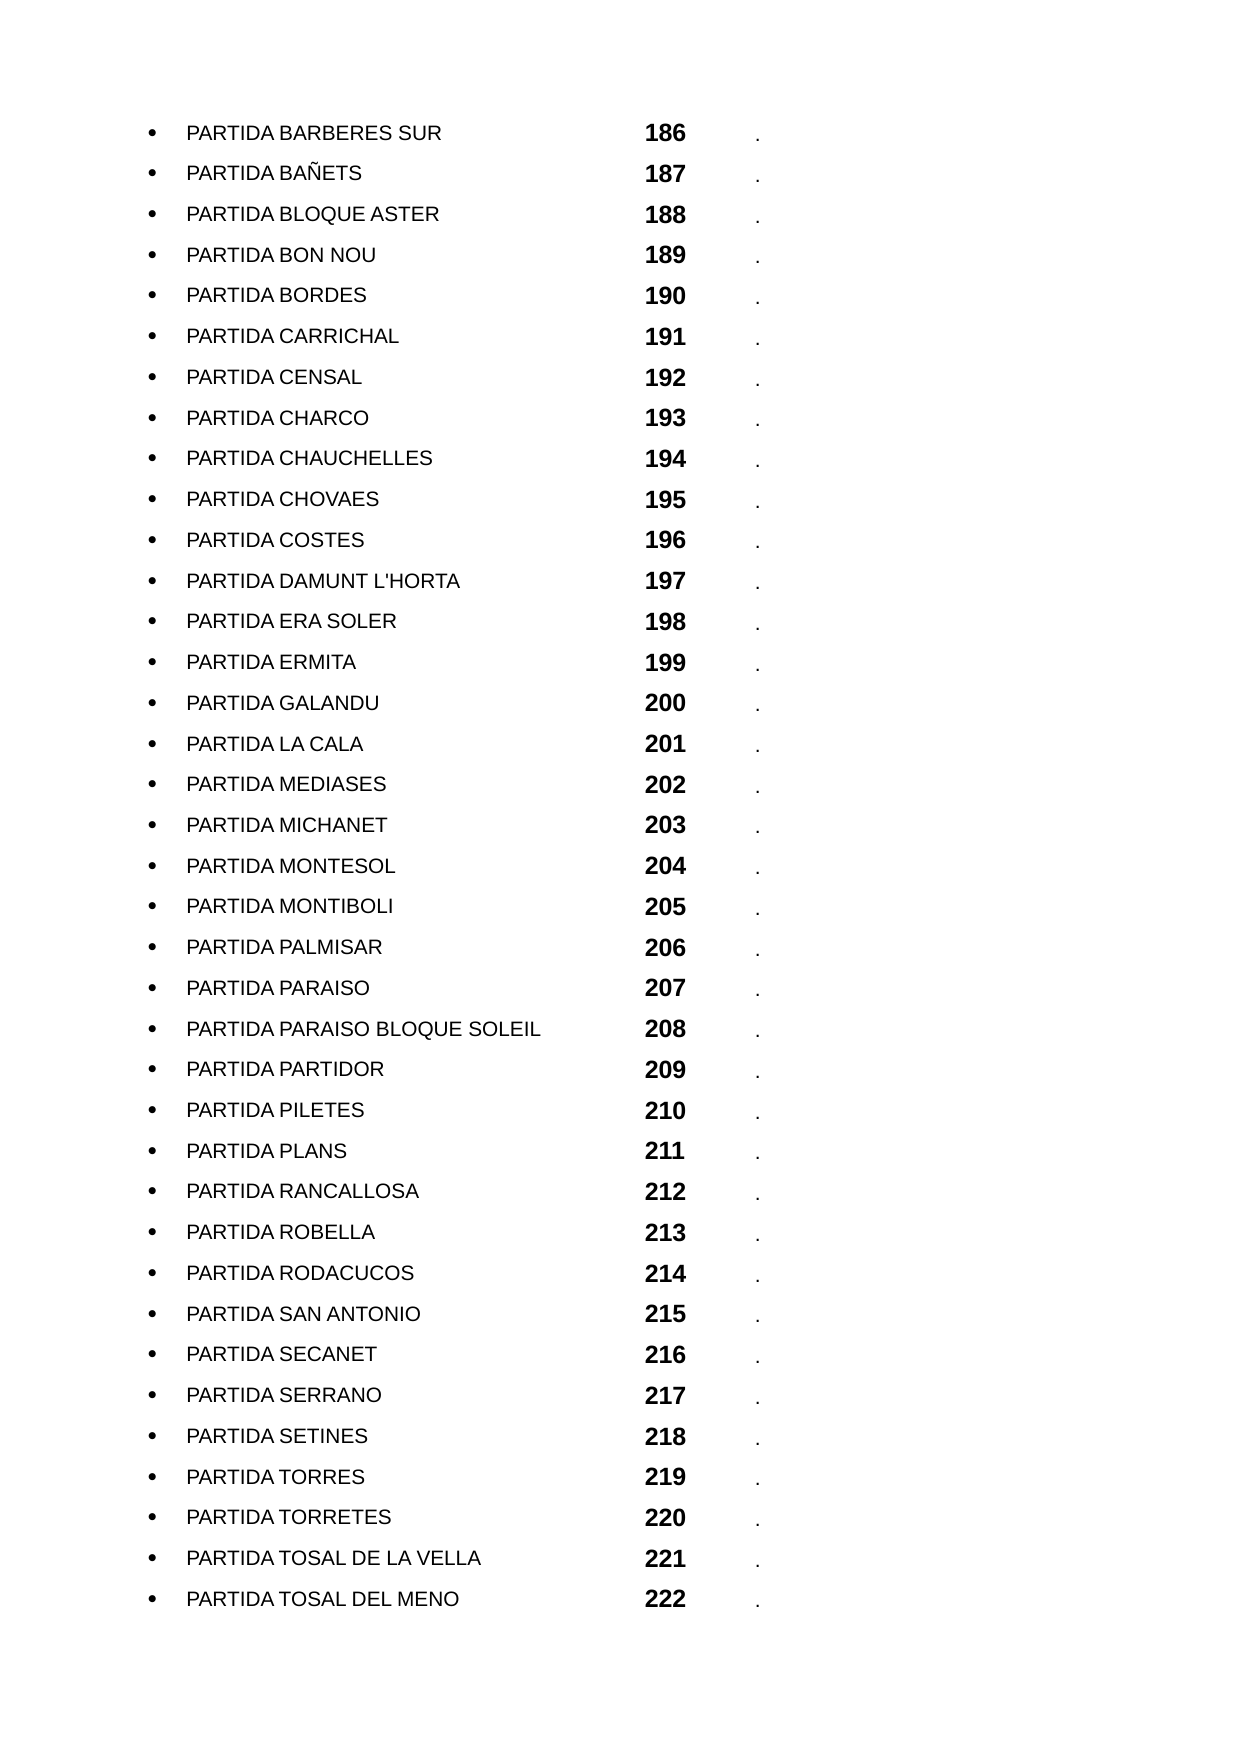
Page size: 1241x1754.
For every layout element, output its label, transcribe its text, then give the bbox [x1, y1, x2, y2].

table_cell . [600, 159, 801, 199]
table_cell PARTIDA TORRETES [104, 1503, 600, 1544]
table_cell PARTIDA DAMUNT L'HORTA [104, 566, 600, 607]
table_cell . [600, 648, 801, 688]
table_cell [801, 525, 818, 566]
table_cell [801, 1503, 818, 1544]
table_cell [801, 607, 818, 648]
table_cell PARTIDA LA CALA [104, 729, 600, 770]
table_cell . [600, 1096, 801, 1136]
table_cell . [600, 1421, 801, 1462]
table_cell . [600, 1136, 801, 1177]
table_cell . [600, 240, 801, 281]
table_cell [801, 1218, 818, 1258]
table_cell PARTIDA SECANET [104, 1340, 600, 1381]
table_cell PARTIDA ROBELLA [104, 1218, 600, 1258]
table_cell [801, 811, 818, 851]
table_cell PARTIDA MEDIASES [104, 770, 600, 811]
table_cell . [600, 118, 801, 159]
table_cell [801, 892, 818, 933]
table_cell [801, 648, 818, 688]
table_cell [801, 444, 818, 485]
table_cell PARTIDA CHAUCHELLES [104, 444, 600, 485]
table_cell PARTIDA SAN ANTONIO [104, 1299, 600, 1340]
table_cell PARTIDA PLANS [104, 1136, 600, 1177]
table_cell . [600, 525, 801, 566]
table_cell PARTIDA BARBERES SUR [104, 118, 600, 159]
table_cell PARTIDA CHOVAES [104, 485, 600, 525]
table_cell PARTIDA PILETES [104, 1096, 600, 1136]
table_cell . [600, 444, 801, 485]
table_cell PARTIDA SERRANO [104, 1381, 600, 1421]
table_cell [801, 118, 818, 159]
table_cell . [600, 770, 801, 811]
table_cell . [600, 851, 801, 892]
table_cell PARTIDA SETINES [104, 1421, 600, 1462]
table_cell . [600, 933, 801, 973]
table_cell PARTIDA RANCALLOSA [104, 1177, 600, 1218]
table_cell . [600, 1259, 801, 1299]
table_cell [801, 1096, 818, 1136]
table_cell . [600, 1299, 801, 1340]
table_cell [801, 1259, 818, 1299]
table_cell PARTIDA PARTIDOR [104, 1055, 600, 1096]
table_cell PARTIDA CENSAL [104, 363, 600, 403]
table_cell PARTIDA MONTIBOLI [104, 892, 600, 933]
table_cell . [600, 1381, 801, 1421]
table_cell . [600, 200, 801, 240]
table_cell [801, 1055, 818, 1096]
table_cell [801, 1544, 818, 1584]
table_cell [801, 322, 818, 362]
table_cell . [600, 811, 801, 851]
table_cell [801, 1014, 818, 1055]
table_cell . [600, 363, 801, 403]
table_cell PARTIDA TORRES [104, 1462, 600, 1503]
table_cell PARTIDA GALANDU [104, 688, 600, 729]
table_cell . [600, 892, 801, 933]
table_cell . [600, 1503, 801, 1544]
table_cell PARTIDA PALMISAR [104, 933, 600, 973]
table_cell [801, 933, 818, 973]
table_cell [801, 403, 818, 444]
table_cell PARTIDA TOSAL DEL MENO [104, 1584, 600, 1625]
table_cell PARTIDA PARAISO [104, 974, 600, 1014]
table_cell [801, 363, 818, 403]
table_cell [801, 1421, 818, 1462]
table_cell [801, 770, 818, 811]
table_cell . [600, 1462, 801, 1503]
table_cell [801, 159, 818, 199]
table_cell . [600, 1218, 801, 1258]
table_cell PARTIDA PARAISO BLOQUE SOLEIL [104, 1014, 600, 1055]
table_cell [801, 281, 818, 322]
table_cell . [600, 1584, 801, 1625]
table_cell . [600, 281, 801, 322]
table_cell PARTIDA CARRICHAL [104, 322, 600, 362]
table_cell [801, 729, 818, 770]
table_cell [801, 1584, 818, 1625]
table_cell [801, 974, 818, 1014]
table_cell . [600, 1055, 801, 1096]
table_cell [801, 1299, 818, 1340]
table_cell [801, 851, 818, 892]
table_cell . [600, 729, 801, 770]
table_cell . [600, 322, 801, 362]
table_cell PARTIDA RODACUCOS [104, 1259, 600, 1299]
table_cell [801, 1462, 818, 1503]
table_cell . [600, 1544, 801, 1584]
table_cell PARTIDA ERMITA [104, 648, 600, 688]
table_cell [801, 688, 818, 729]
table_cell PARTIDA COSTES [104, 525, 600, 566]
table_cell PARTIDA TOSAL DE LA VELLA [104, 1544, 600, 1584]
table_cell . [600, 688, 801, 729]
table_cell PARTIDA MICHANET [104, 811, 600, 851]
table_cell . [600, 566, 801, 607]
table_cell . [600, 403, 801, 444]
table_cell PARTIDA CHARCO [104, 403, 600, 444]
table_cell [801, 1177, 818, 1218]
table_cell . [600, 1014, 801, 1055]
table_cell . [600, 607, 801, 648]
table_cell [801, 566, 818, 607]
table_cell . [600, 485, 801, 525]
table_cell PARTIDA BAÑETS [104, 159, 600, 199]
table_cell PARTIDA BLOQUE ASTER [104, 200, 600, 240]
table_cell [801, 240, 818, 281]
table_cell PARTIDA ERA SOLER [104, 607, 600, 648]
table_cell [801, 1381, 818, 1421]
table_cell PARTIDA BORDES [104, 281, 600, 322]
table_cell . [600, 1177, 801, 1218]
table_cell PARTIDA MONTESOL [104, 851, 600, 892]
table_cell [801, 485, 818, 525]
table_cell [801, 200, 818, 240]
table_cell [801, 1136, 818, 1177]
table_cell . [600, 974, 801, 1014]
table_cell PARTIDA BON NOU [104, 240, 600, 281]
table_cell [801, 1340, 818, 1381]
table_cell . [600, 1340, 801, 1381]
